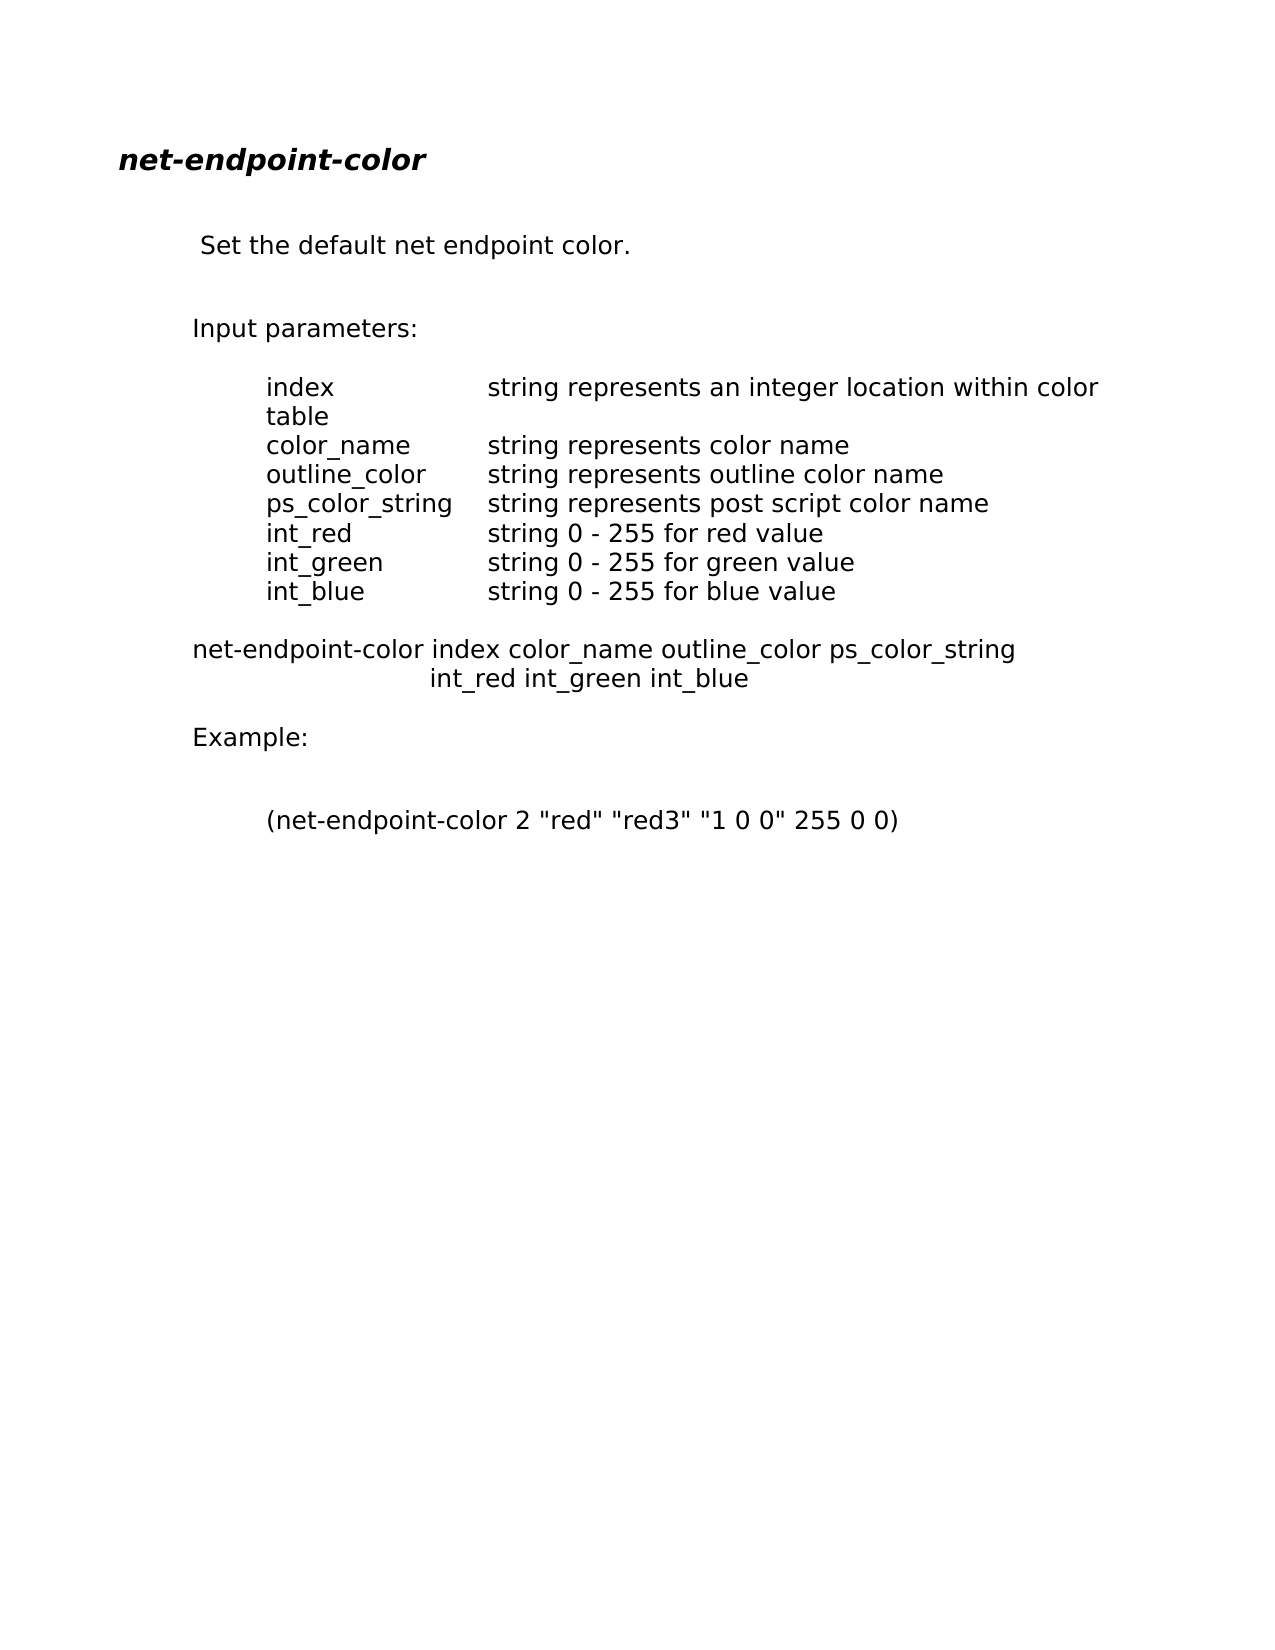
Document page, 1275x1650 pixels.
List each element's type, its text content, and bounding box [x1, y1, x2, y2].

text index string represents an integer location within color table [266, 373, 1157, 431]
subtitle net-endpoint-color [118, 143, 1157, 177]
text (net-endpoint-color 2 "red" "red3" "1 0 0" 255 0 0) [266, 806, 1157, 835]
text outline_color string represents outline color name [266, 460, 1157, 489]
text Example: [192, 723, 1157, 752]
text color_name string represents color name [266, 431, 1157, 460]
text int_red string 0 - 255 for red value [266, 519, 1157, 548]
text ps_color_string string represents post script color name [266, 489, 1157, 519]
text int_blue string 0 - 255 for blue value [266, 577, 1157, 606]
text Set the default net endpoint color. [192, 231, 1157, 260]
text net-endpoint-color index color_name outline_color ps_color_string [192, 635, 1157, 664]
text int_green string 0 - 255 for green value [266, 548, 1157, 577]
text Input parameters: [192, 314, 1157, 344]
text int_red int_green int_blue [192, 664, 1157, 694]
